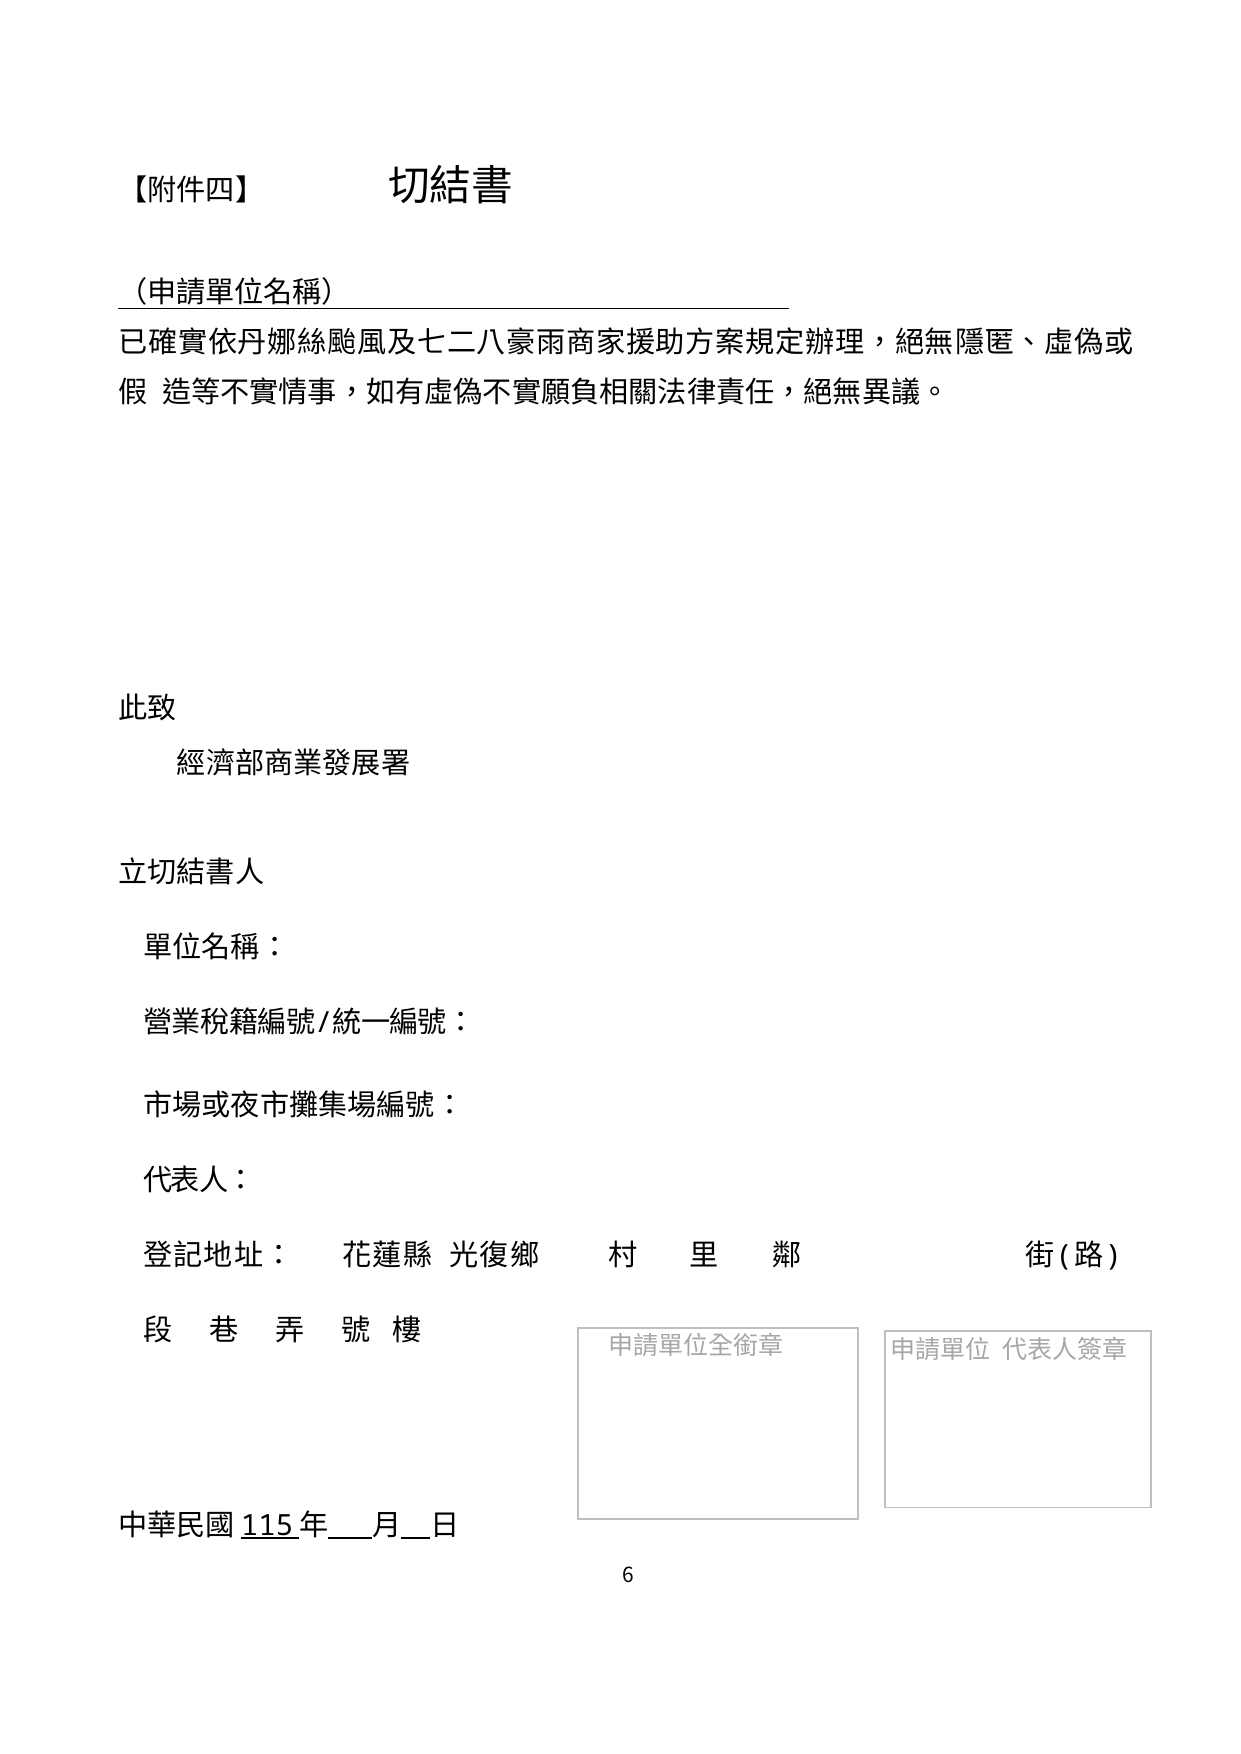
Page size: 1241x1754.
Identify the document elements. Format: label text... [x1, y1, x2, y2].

text 申請單位全銜章 [608, 1329, 857, 1361]
text 已確實依丹娜絲颱風及七二八豪雨商家援助方案規定辦理，絕無隱匿、虛偽或假 造等不實情事，如有虛偽不實願負相關法律責任，絕無異議。 [118, 312, 1134, 412]
text 代表人： [143, 1130, 535, 1205]
text 經濟部商業發展署 [177, 744, 1137, 781]
text 登記地址： 花蓮縣 光復鄉 村里 鄰 街(路) 段 巷 弄 號 樓 [143, 1205, 1122, 1355]
text 單位名稱： [143, 928, 1137, 965]
text 市場或夜市攤集場編號： [143, 1055, 1122, 1130]
text 申請單位 代表人簽章 [890, 1341, 1135, 1362]
text （申請單位名稱） [118, 273, 1137, 310]
text 營業稅籍編號/統一編號： [143, 972, 1122, 1047]
text 【附件四】 切結書 [118, 158, 1137, 211]
text 中華民國115年 月 日 [118, 1506, 1137, 1542]
text 此致 [118, 679, 1134, 729]
text 立切結書人 [118, 853, 1137, 890]
